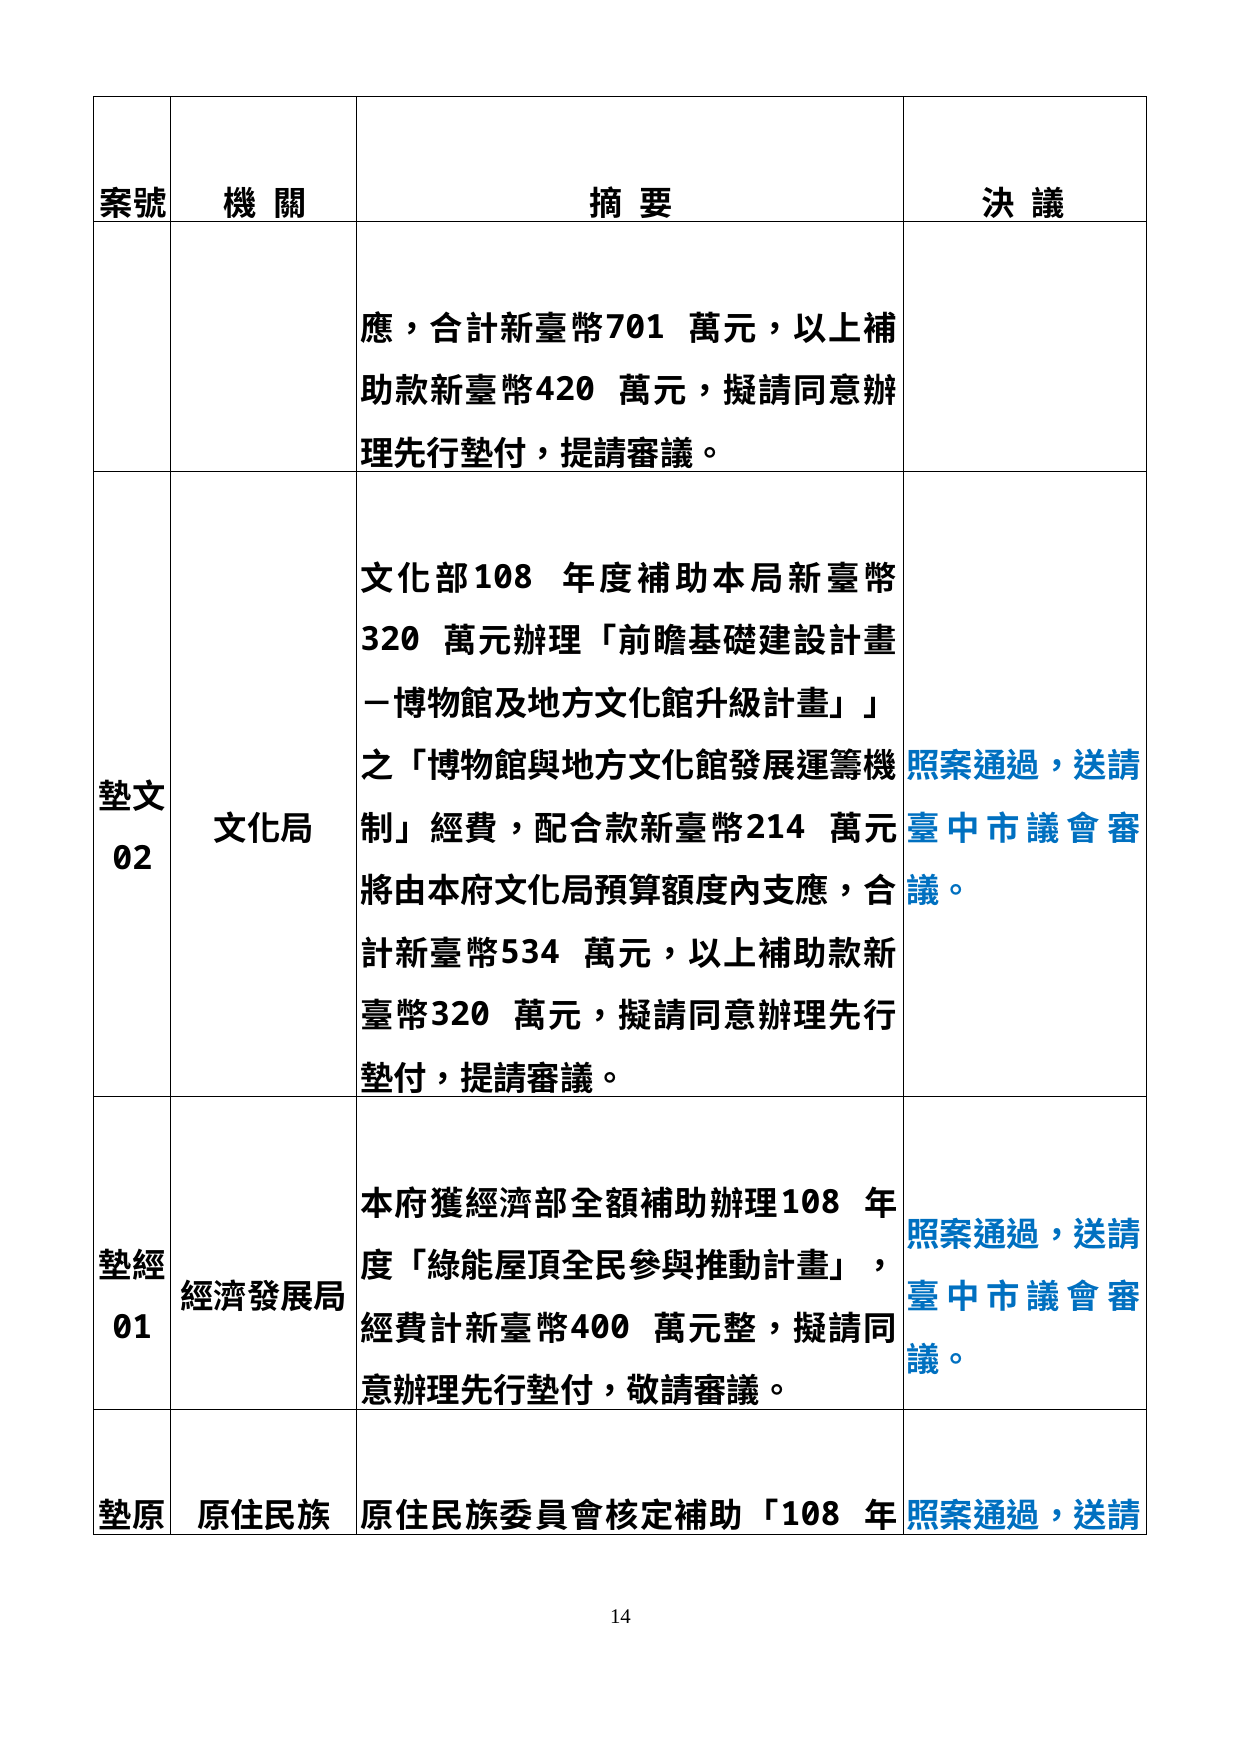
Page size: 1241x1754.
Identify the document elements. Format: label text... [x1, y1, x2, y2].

table_cell 原住民族 [171, 1410, 356, 1534]
table_cell 照案通過，送請臺中市議會審議。 [904, 472, 1146, 1096]
table_cell 應，合計新臺幣701 萬元，以上補助款新臺幣420 萬元，擬請同意辦理先行墊付，提請審議。 [357, 222, 903, 471]
table_cell 照案通過，送請臺中市議會審議。 [904, 1097, 1146, 1409]
table_cell 墊文02 [94, 472, 170, 1096]
table_cell 本府獲經濟部全額補助辦理108 年度「綠能屋頂全民參與推動計畫」，經費計新臺幣400 萬元整，擬請同意辦理先行墊付，敬請審議。 [357, 1097, 903, 1409]
table_cell 照案通過，送請 [904, 1410, 1146, 1534]
table_cell 墊經01 [94, 1097, 170, 1409]
table_header 摘 要 [357, 97, 903, 221]
table_cell 經濟發展局 [171, 1097, 356, 1409]
table_cell 原住民族委員會核定補助「108 年 [357, 1410, 903, 1534]
table_header 案號 [94, 97, 170, 221]
table_cell [171, 222, 356, 471]
table_cell 文化局 [171, 472, 356, 1096]
table_header 決 議 [904, 97, 1146, 221]
table_cell 文化部108 年度補助本局新臺幣320 萬元辦理「前瞻基礎建設計畫－博物館及地方文化館升級計畫」」之「博物館與地方文化館發展運籌機制」經費，配合款新臺幣214 萬元將由本府文化局預算額度內支應，合計新臺幣534 萬元，以上補助款新臺幣320 萬元，擬請同意辦理先行墊付，提請審議。 [357, 472, 903, 1096]
table_cell 墊原 [94, 1410, 170, 1534]
table_cell [94, 222, 170, 471]
table_cell [904, 222, 1146, 471]
table_header 機 關 [171, 97, 356, 221]
